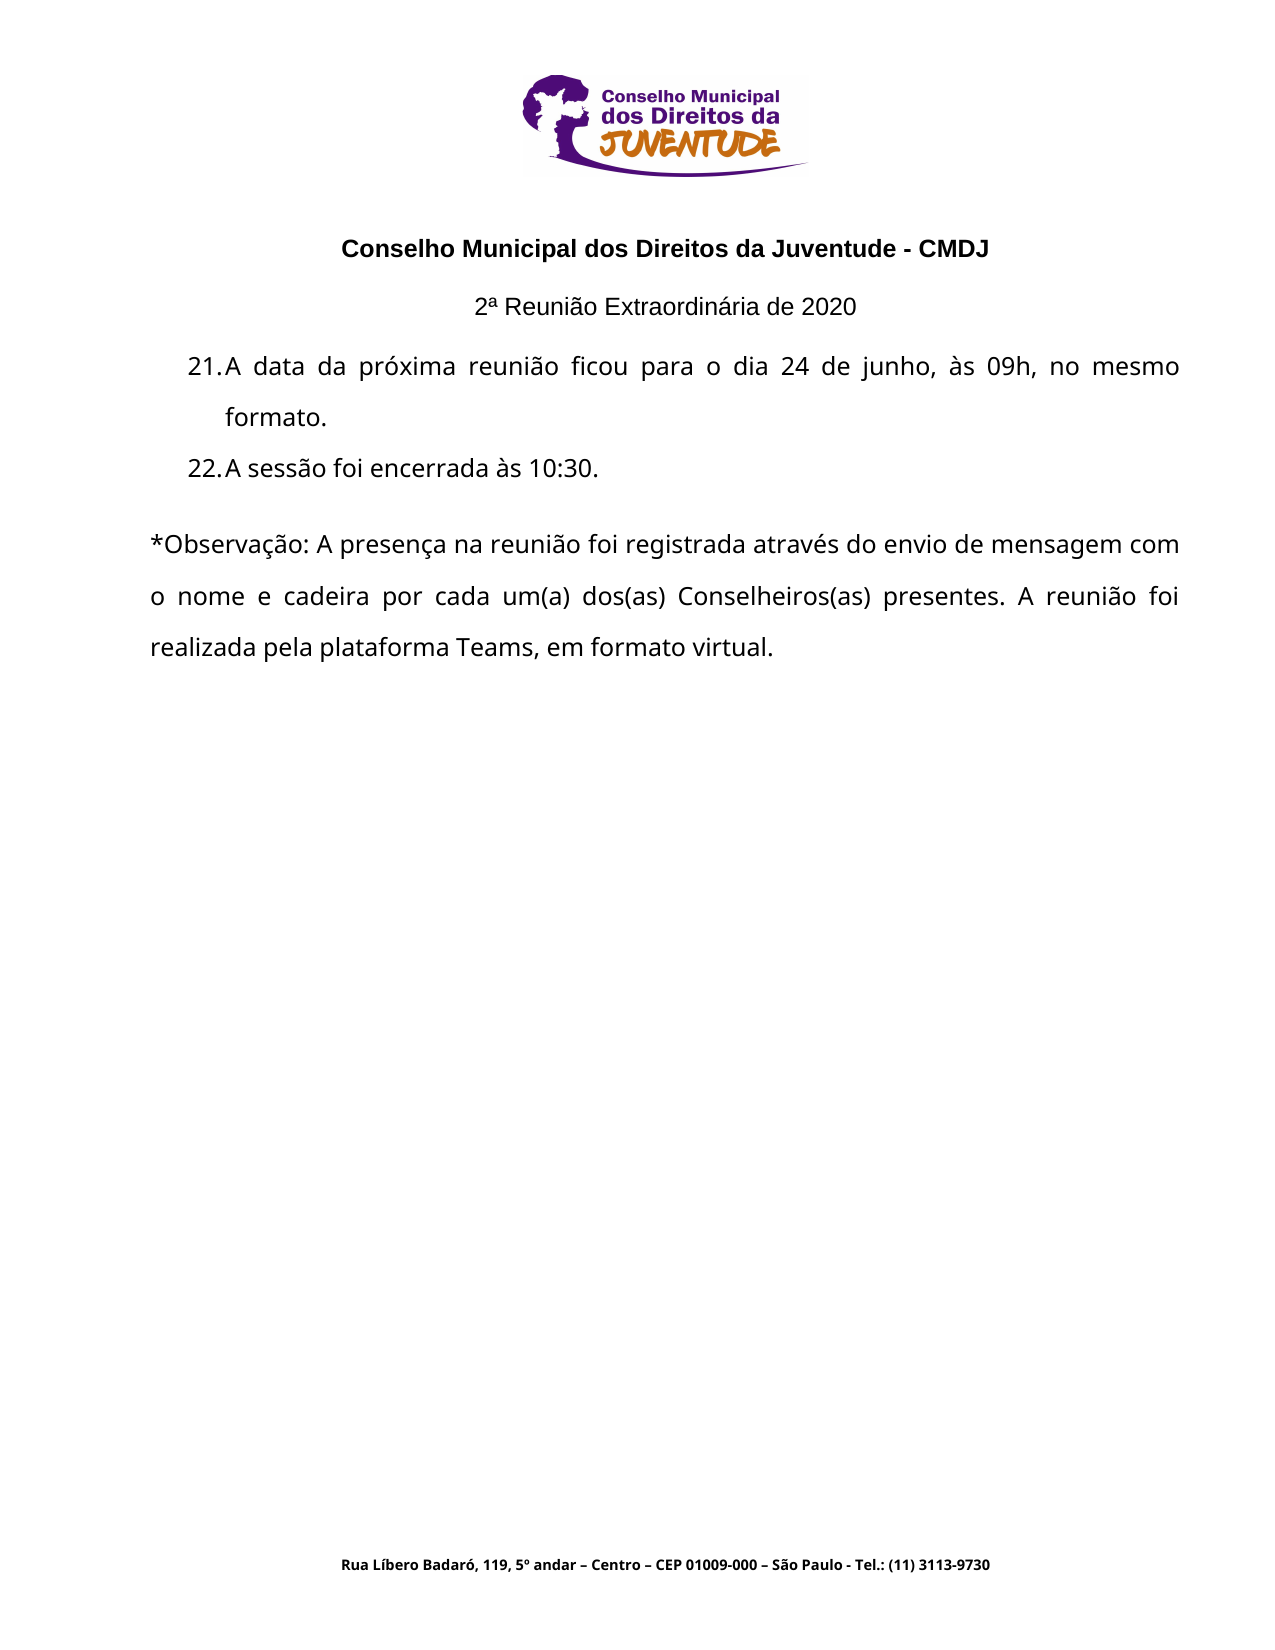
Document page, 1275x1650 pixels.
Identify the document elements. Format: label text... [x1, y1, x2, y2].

list A data da próxima reunião ficou para o dia 24 de junho, às 09h, no mesmo formato. [187, 349, 1181, 434]
text *Observação: A presença na reunião foi registrada através do envio de mensagem com o nome e cadeira por cada um(a) dos(as) Conselheiros(as) presentes. A reunião foi realizada pela plataforma Teams, em formato virtual. [150, 527, 1181, 663]
picture [522, 75, 809, 177]
list A sessão foi encerrada às 10:30. [187, 451, 1181, 485]
